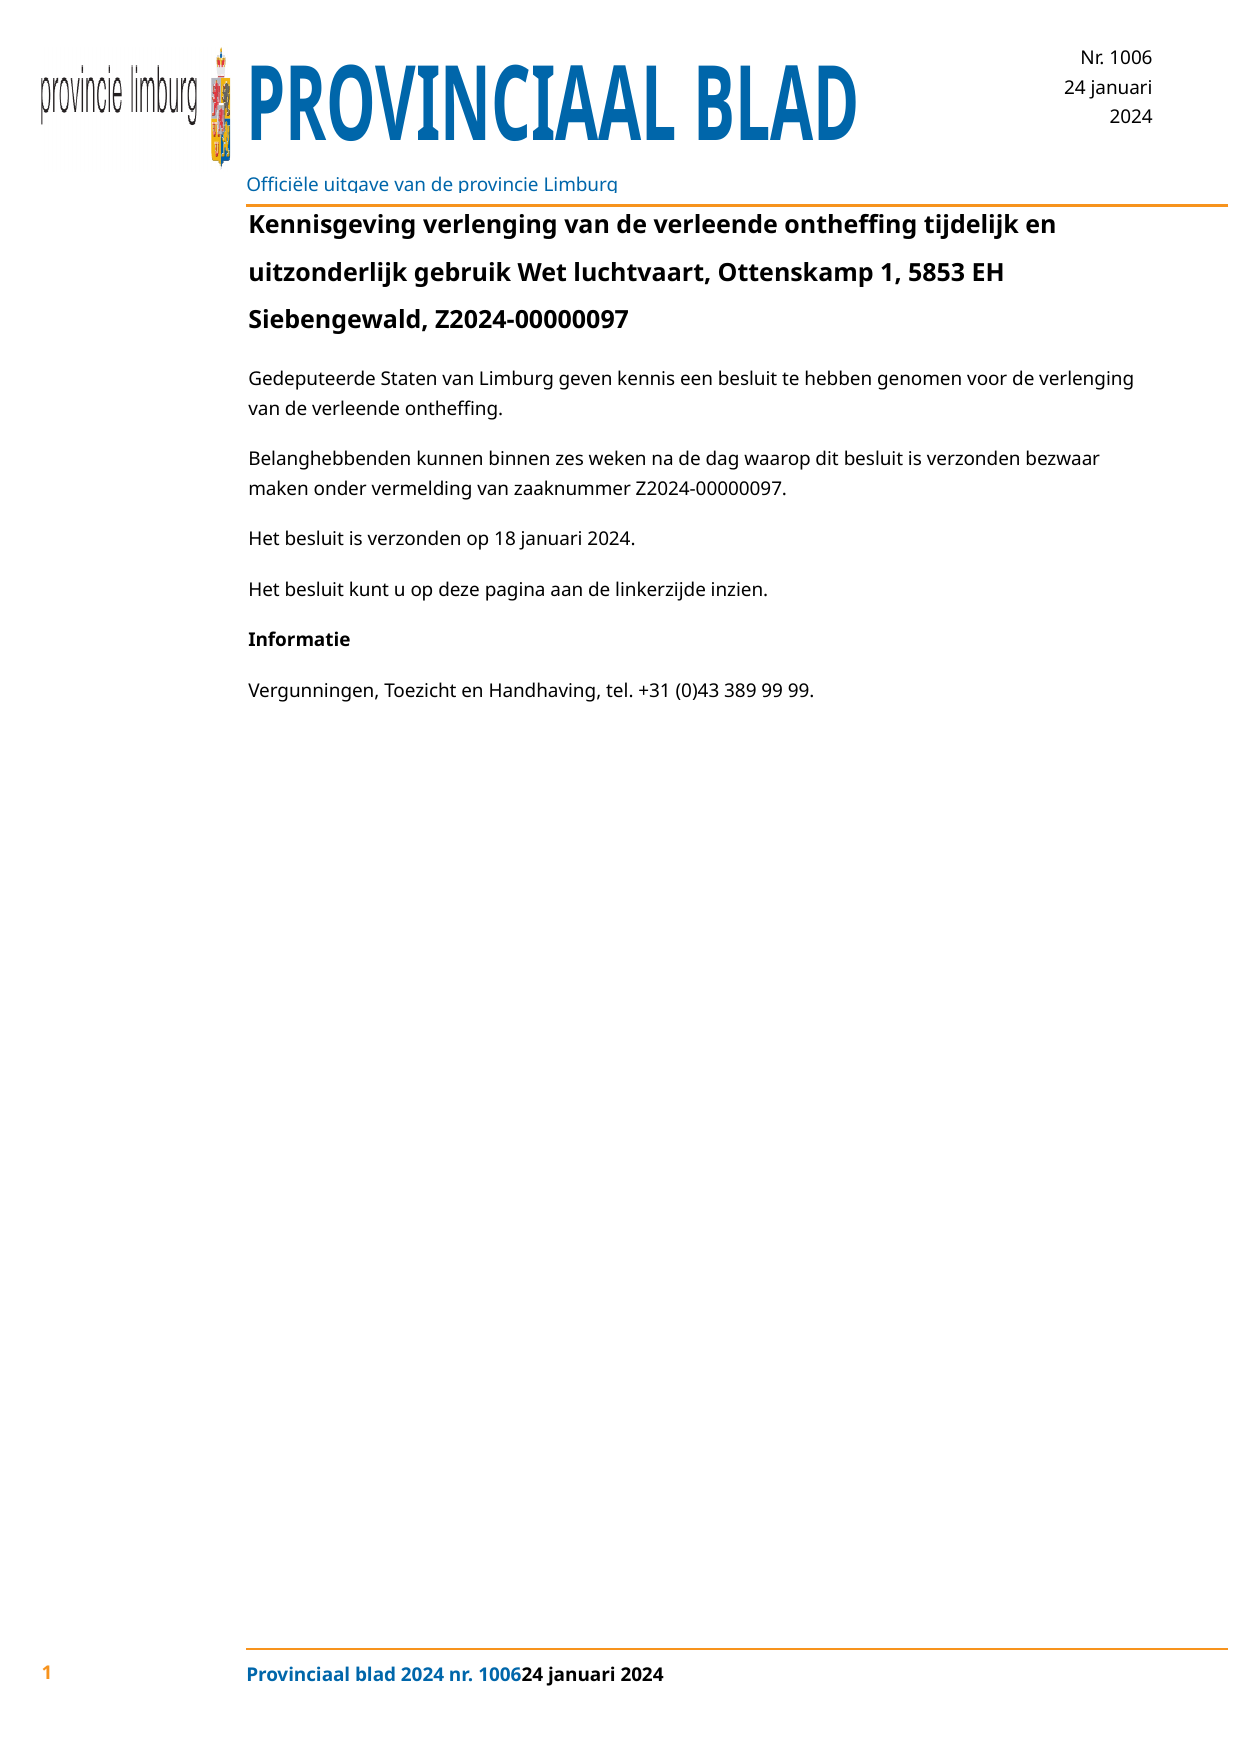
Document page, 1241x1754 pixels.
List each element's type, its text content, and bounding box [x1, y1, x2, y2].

text Kennisgeving verlenging van de verleende ontheffing tijdelijk en uitzonderlijk gebruik Wet luchtvaart, Ottenskamp 1, 5853 EH Siebengewald, Z2024-00000097 [248, 207, 1152, 336]
text Vergunningen, Toezicht en Handhaving, tel. +31 (0)43 389 99 99. [248, 677, 1152, 702]
text Het besluit kunt u op deze pagina aan de linkerzijde inzien. [248, 576, 1152, 602]
text Belanghebbenden kunnen binnen zes weken na de dag waarop dit besluit is verzonden bezwaar maken onder vermelding van zaaknummer Z2024-00000097. [248, 446, 1152, 501]
picture [41, 47, 231, 172]
text Het besluit is verzonden op 18 januari 2024. [248, 526, 1152, 551]
text Informatie [248, 626, 1152, 652]
text Gedeputeerde Staten van Limburg geven kennis een besluit te hebben genomen voor de verlenging van de verleende ontheffing. [248, 366, 1152, 421]
